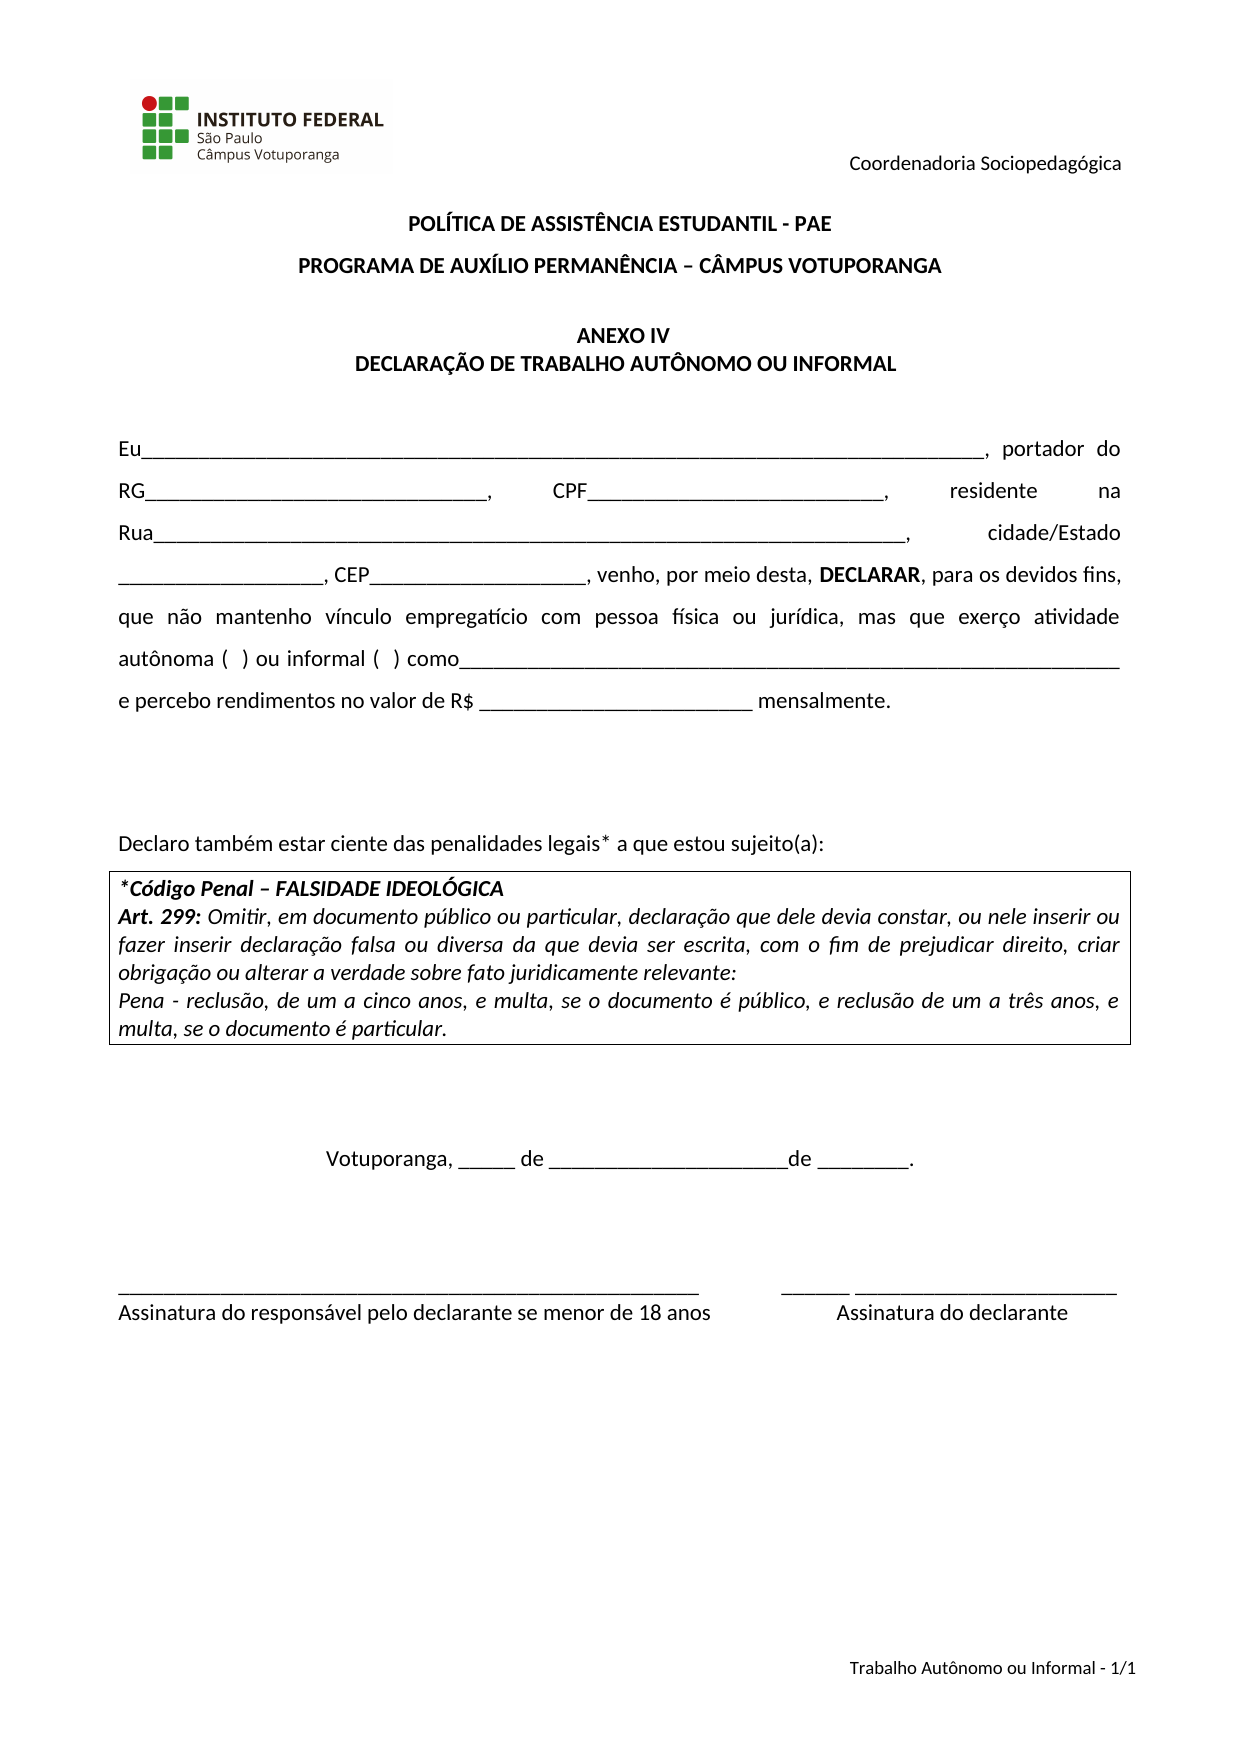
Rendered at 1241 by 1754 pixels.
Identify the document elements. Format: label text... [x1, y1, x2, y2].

text ANEXO IV [124, 321, 1122, 349]
text ___________________________________________________ ______ _______________________ [118, 1270, 1122, 1298]
text Declaro também estar ciente das penalidades legais* a que estou sujeito(a): [118, 829, 1122, 857]
text PROGRAMA DE AUXÍLIO PERMANÊNCIA – CÂMPUS VOTUPORANGA [118, 251, 1122, 279]
text POLÍTICA DE ASSISTÊNCIA ESTUDANTIL - PAE [118, 209, 1122, 237]
text Eu__________________________________________________________________________, portador do RG______________________________, CPF__________________________, residente na Rua__________________________________________________________________, cidade/Estado __________________, CEP___________________, venho, por meio desta, DECLARAR, para os devidos fins, que não mantenho vínculo empregatício com pessoa física ou jurídica, mas que exerço atividade autônoma ( ) ou informal ( ) como__________________________________________________________ e percebo rendimentos no valor de R$ ________________________ mensalmente. [118, 434, 1122, 714]
text Votuporanga, _____ de _____________________de ________. [118, 1144, 1122, 1172]
text Assinatura do responsável pelo declarante se menor de 18 anos Assinatura do declarante [118, 1298, 1122, 1326]
text Art. 299: Omitir, em documento público ou particular, declaração que dele devia constar, ou nele inserir ou fazer inserir declaração falsa ou diversa da que devia ser escrita, com o fim de prejudicar direito, criar obrigação ou alterar a verdade sobre fato juridicamente relevante: [118, 902, 1122, 983]
picture [130, 79, 394, 174]
text DECLARAÇÃO DE TRABALHO AUTÔNOMO OU INFORMAL [124, 349, 1122, 377]
text Pena - reclusão, de um a cinco anos, e multa, se o documento é público, e reclusão de um a três anos, e multa, se o documento é particular. [110, 983, 1130, 1044]
text *Código Penal – FALSIDADE IDEOLÓGICA [110, 872, 1130, 902]
